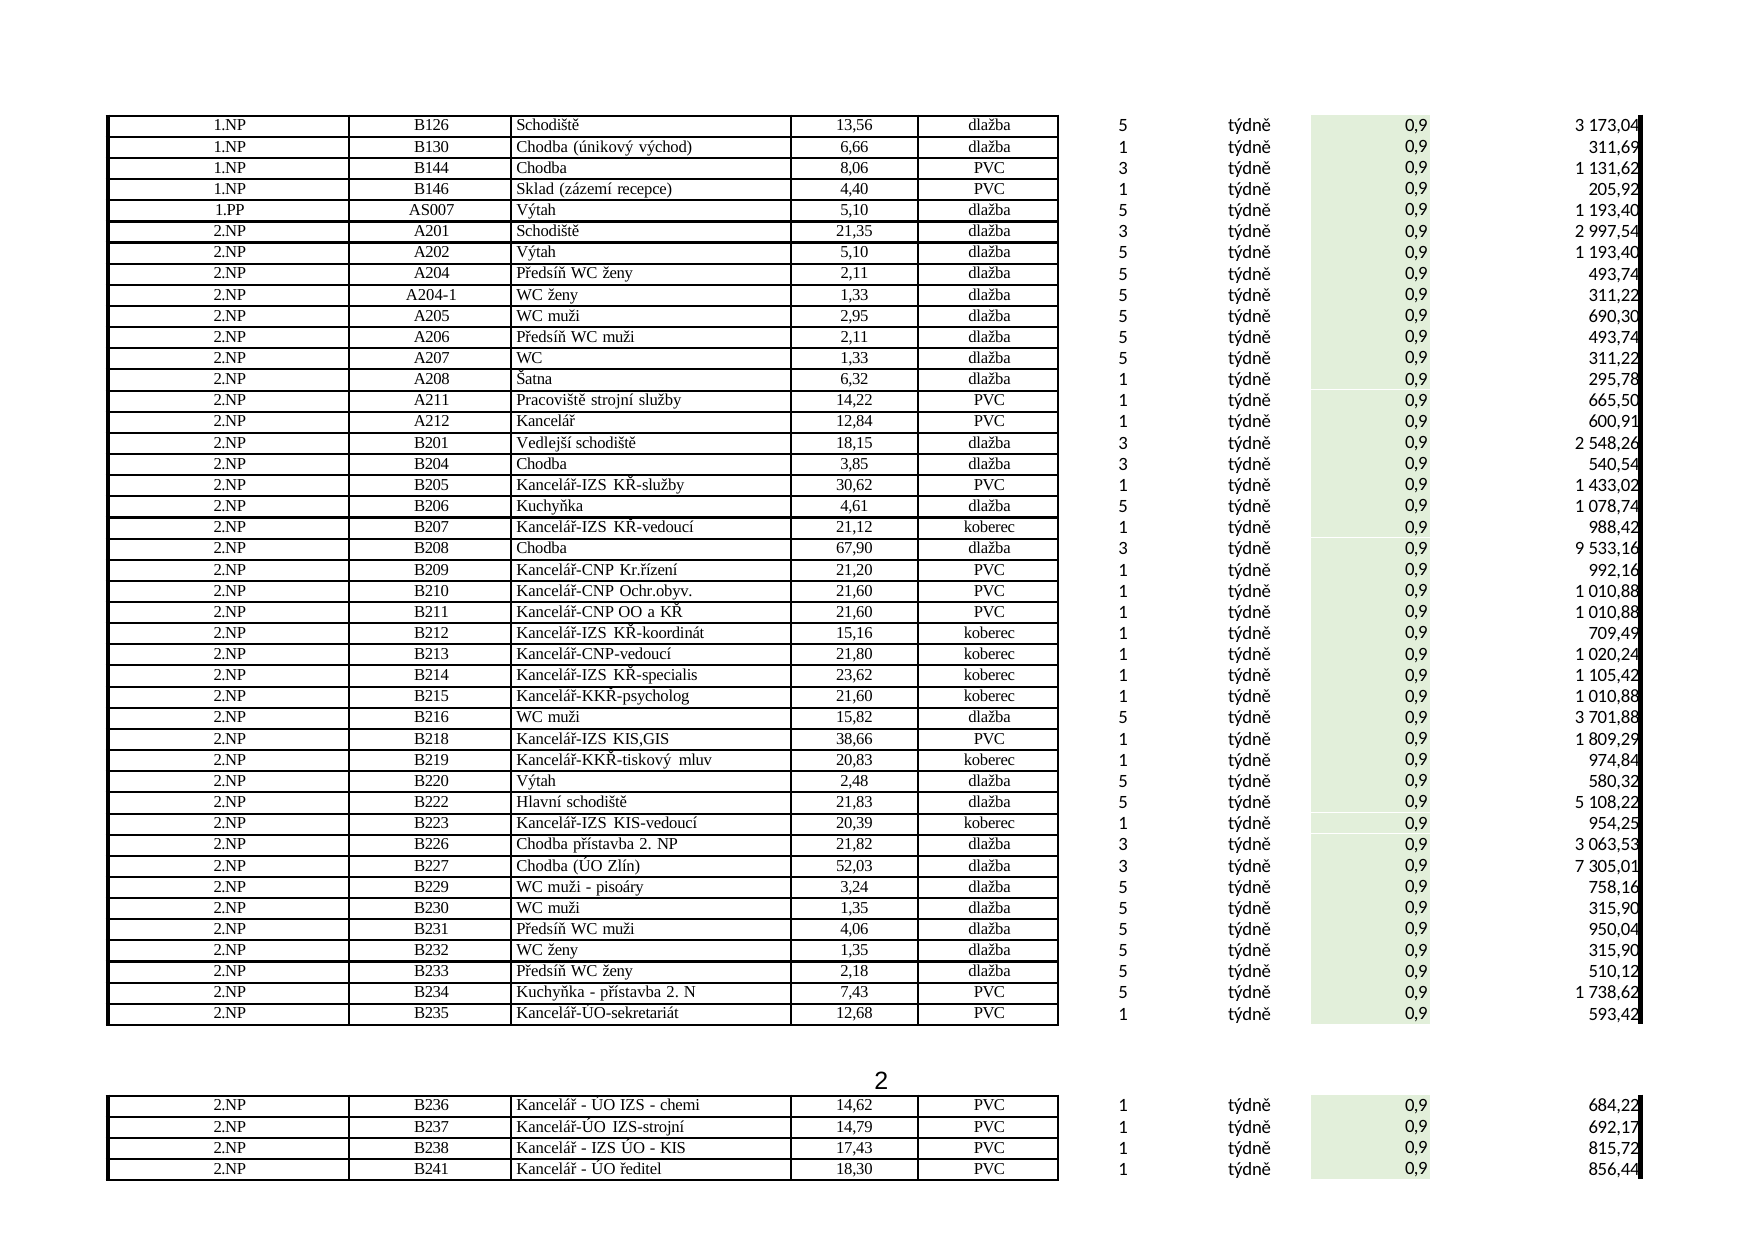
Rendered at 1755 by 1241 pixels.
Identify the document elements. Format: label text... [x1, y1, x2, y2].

table_cell 21,20 [792, 561, 917, 580]
table_cell koberec [919, 519, 1057, 537]
table_cell dlažba [919, 772, 1057, 791]
table_cell 5 [1059, 284, 1177, 305]
table_cell 0,9 [1311, 326, 1430, 347]
table_cell koberec [919, 815, 1057, 833]
table_cell B201 [350, 434, 510, 453]
table_cell 5 108,22 [1430, 791, 1638, 812]
table_cell dlažba [919, 138, 1057, 157]
table_cell 5 [1059, 347, 1177, 368]
table_cell 2.NP [110, 540, 348, 559]
table_cell dlažba [919, 963, 1057, 982]
table_cell Výtah [512, 244, 790, 263]
table_cell Kancelář-IZS KŘ-specialis [512, 666, 790, 686]
table_cell 2.NP [110, 434, 348, 453]
table_cell 950,04 [1430, 918, 1638, 939]
table_cell Kancelář-CNP Ochr.obyv. [512, 582, 790, 601]
table_cell 2,95 [792, 307, 917, 326]
table_cell 0,9 [1311, 178, 1430, 199]
table_cell 311,69 [1430, 136, 1638, 157]
table_cell 2.NP [110, 709, 348, 728]
table_cell WC ženy [512, 941, 790, 960]
table_cell 21,60 [792, 582, 917, 601]
table_cell 1.NP [110, 180, 348, 199]
table_cell 1 [1059, 601, 1177, 622]
table_cell dlažba [919, 857, 1057, 876]
table_cell týdně [1177, 284, 1311, 305]
table_cell 5 [1059, 305, 1177, 326]
table_cell týdně [1177, 538, 1311, 559]
table_cell 17,43 [792, 1139, 917, 1158]
table_cell A211 [350, 392, 510, 411]
table_cell 1 010,88 [1430, 686, 1638, 707]
table_cell 1 131,62 [1430, 157, 1638, 178]
table_cell A204 [350, 265, 510, 284]
table_cell Kancelář - IZS ÚO - KIS [512, 1139, 790, 1158]
table_cell B211 [350, 603, 510, 622]
table_cell 5,10 [792, 201, 917, 220]
table_cell 2.NP [110, 899, 348, 918]
table_cell A202 [350, 244, 510, 263]
table_cell týdně [1177, 390, 1311, 411]
table_cell 67,90 [792, 540, 917, 559]
table_header Schodiště [512, 117, 790, 136]
table_cell B144 [350, 159, 510, 178]
table_cell 1 [1059, 643, 1177, 664]
table_cell koberec [919, 645, 1057, 664]
table_cell 2.NP [110, 645, 348, 664]
table_cell Kancelář [512, 413, 790, 432]
table_cell WC muži [512, 709, 790, 728]
table_cell 2 997,54 [1430, 220, 1638, 241]
table_cell PVC [919, 413, 1057, 432]
table_cell 2.NP [110, 836, 348, 855]
table_cell PVC [919, 1160, 1057, 1179]
table_cell Předsíň WC ženy [512, 265, 790, 284]
table_cell 6,32 [792, 370, 917, 389]
table_cell Kancelář-ÚO IZS-strojní [512, 1118, 790, 1137]
table_cell týdně [1177, 368, 1311, 389]
table_cell dlažba [919, 941, 1057, 960]
table_cell 2.NP [110, 392, 348, 411]
table_cell 2.NP [110, 413, 348, 432]
table_cell Kancelář-IZS KŘ-služby [512, 476, 790, 495]
table_cell 12,84 [792, 413, 917, 432]
table_cell 2.NP [110, 370, 348, 389]
table_cell Chodba [512, 159, 790, 178]
table_cell PVC [919, 1139, 1057, 1158]
table_cell týdně [1177, 622, 1311, 643]
table_cell 2.NP [110, 455, 348, 474]
table_cell dlažba [919, 709, 1057, 728]
table_cell 23,62 [792, 666, 917, 686]
table_cell týdně [1177, 749, 1311, 770]
table_cell 2.NP [110, 688, 348, 707]
table_cell Chodba [512, 540, 790, 559]
table_cell 21,12 [792, 519, 917, 537]
table_cell 0,9 [1311, 939, 1430, 960]
table_cell 4,06 [792, 920, 917, 939]
table_cell týdně [1177, 432, 1311, 453]
table_cell 5 [1059, 939, 1177, 960]
table_cell Kancelář-CNP Kr.řízení [512, 561, 790, 580]
table_cell 2.NP [110, 963, 348, 982]
table_cell 1 [1059, 1116, 1177, 1137]
table_cell 2,11 [792, 328, 917, 347]
table_cell B207 [350, 519, 510, 537]
table_cell 2.NP [110, 349, 348, 368]
table_cell 0,9 [1311, 305, 1430, 326]
table_cell dlažba [919, 878, 1057, 897]
table_cell B237 [350, 1118, 510, 1137]
table_cell B229 [350, 878, 510, 897]
table_cell Výtah [512, 201, 790, 220]
table_cell 3 701,88 [1430, 707, 1638, 728]
table_cell 1 010,88 [1430, 580, 1638, 601]
table_cell 0,9 [1311, 495, 1430, 516]
table_cell týdně [1177, 643, 1311, 664]
table_cell 1.NP [110, 159, 348, 178]
table_cell PVC [919, 1005, 1057, 1024]
table_cell 20,39 [792, 815, 917, 833]
table_cell týdně [1177, 263, 1311, 284]
table_cell 1 [1059, 686, 1177, 707]
table_cell B241 [350, 1160, 510, 1179]
table_cell B231 [350, 920, 510, 939]
table_cell 0,9 [1311, 263, 1430, 284]
table_cell B215 [350, 688, 510, 707]
table_cell dlažba [919, 349, 1057, 368]
table_header B236 [350, 1097, 510, 1116]
table_cell 0,9 [1311, 1137, 1430, 1158]
table_cell 0,9 [1311, 982, 1430, 1003]
table_cell [349, 1026, 511, 1094]
table_cell dlažba [919, 244, 1057, 263]
table_cell 0,9 [1311, 559, 1430, 580]
table_cell 2.NP [110, 1139, 348, 1158]
table_cell 6,66 [792, 138, 917, 157]
table_cell 0,9 [1311, 707, 1430, 728]
table_cell Předsíň WC muži [512, 920, 790, 939]
table_cell 2 [791, 1026, 918, 1094]
table_cell Kancelář-KKŘ-tiskový mluv [512, 751, 790, 770]
table_cell 5 [1059, 960, 1177, 982]
table_cell Kancelář-IZS KŘ-vedoucí [512, 519, 790, 537]
table_cell 665,50 [1430, 390, 1638, 411]
table_cell 2,11 [792, 265, 917, 284]
table_cell Kancelář-IZS KIS-vedoucí [512, 815, 790, 833]
table_cell týdně [1177, 1158, 1311, 1179]
table_cell 3 [1059, 453, 1177, 474]
table_cell Chodba (únikový východ) [512, 138, 790, 157]
table_cell 540,54 [1430, 453, 1638, 474]
table_cell 0,9 [1311, 664, 1430, 686]
table_header 684,22 [1430, 1095, 1638, 1116]
table_cell týdně [1177, 791, 1311, 812]
table_cell 0,9 [1311, 432, 1430, 453]
table_cell 2.NP [110, 920, 348, 939]
table_cell 2.NP [110, 244, 348, 263]
table_cell B220 [350, 772, 510, 791]
table_cell týdně [1177, 580, 1311, 601]
table_cell 0,9 [1311, 538, 1430, 559]
table_cell 1 [1059, 474, 1177, 495]
table_cell 3,24 [792, 878, 917, 897]
table_cell 2.NP [110, 1005, 348, 1024]
table_cell PVC [919, 392, 1057, 411]
table_cell 593,42 [1430, 1003, 1638, 1024]
table_cell týdně [1177, 982, 1311, 1003]
table_cell 5,10 [792, 244, 917, 263]
table_cell 1 [1059, 136, 1177, 157]
table_header 5 [1059, 115, 1177, 136]
table_cell týdně [1177, 918, 1311, 939]
table_cell týdně [1177, 939, 1311, 960]
table_cell 21,60 [792, 688, 917, 707]
table_cell B234 [350, 984, 510, 1003]
table_cell 3,85 [792, 455, 917, 474]
table_cell 5 [1059, 918, 1177, 939]
table_cell dlažba [919, 286, 1057, 305]
table_cell dlažba [919, 434, 1057, 453]
table_cell 3 [1059, 538, 1177, 559]
table_cell 856,44 [1430, 1158, 1638, 1179]
table_header 2.NP [110, 1097, 348, 1116]
table_header B126 [350, 117, 510, 136]
table_cell týdně [1177, 834, 1311, 855]
table_cell 954,25 [1430, 813, 1638, 833]
table_cell 1 809,29 [1430, 728, 1638, 749]
table_cell 2.NP [110, 476, 348, 495]
table_cell B204 [350, 455, 510, 474]
table_cell B146 [350, 180, 510, 199]
table_cell dlažba [919, 223, 1057, 241]
table_cell 2.NP [110, 666, 348, 686]
table_cell B214 [350, 666, 510, 686]
table_cell B219 [350, 751, 510, 770]
table_cell 2.NP [110, 878, 348, 897]
table_header PVC [919, 1097, 1057, 1116]
table_cell 0,9 [1311, 643, 1430, 664]
table_cell 1 [1059, 411, 1177, 432]
table_cell 2.NP [110, 603, 348, 622]
table_cell B222 [350, 793, 510, 812]
table_cell Kuchyňka - přístavba 2. N [512, 984, 790, 1003]
table_cell 2.NP [110, 815, 348, 833]
table_cell 1 078,74 [1430, 495, 1638, 516]
table_cell [1177, 1024, 1311, 1094]
table_cell dlažba [919, 899, 1057, 918]
table_header 0,9 [1311, 1095, 1430, 1116]
table_cell 0,9 [1311, 1158, 1430, 1179]
table_cell 0,9 [1311, 199, 1430, 220]
table_cell B223 [350, 815, 510, 833]
table_cell 1 193,40 [1430, 241, 1638, 263]
table_cell týdně [1177, 157, 1311, 178]
table_cell 5 [1059, 326, 1177, 347]
table_cell WC ženy [512, 286, 790, 305]
table_header 1 [1059, 1095, 1177, 1116]
table_cell 30,62 [792, 476, 917, 495]
table_cell WC muži - pisoáry [512, 878, 790, 897]
table_cell 1.PP [110, 201, 348, 220]
table_cell [1311, 1024, 1430, 1094]
table_cell Kancelář-IZS KIS,GIS [512, 730, 790, 749]
table_cell 1,35 [792, 899, 917, 918]
table_cell 1 [1059, 664, 1177, 686]
table_cell 2.NP [110, 307, 348, 326]
table_cell AS007 [350, 201, 510, 220]
table_cell dlažba [919, 920, 1057, 939]
table_cell 311,22 [1430, 284, 1638, 305]
table_cell B232 [350, 941, 510, 960]
table_cell PVC [919, 984, 1057, 1003]
table_cell [1430, 1024, 1641, 1094]
table_cell A206 [350, 328, 510, 347]
table_cell 2.NP [110, 265, 348, 284]
table_cell 2.NP [110, 328, 348, 347]
table_cell Šatna [512, 370, 790, 389]
table_cell týdně [1177, 411, 1311, 432]
table_cell týdně [1177, 960, 1311, 982]
table_cell týdně [1177, 474, 1311, 495]
table_cell týdně [1177, 453, 1311, 474]
table_cell B130 [350, 138, 510, 157]
table_cell týdně [1177, 728, 1311, 749]
table_cell 3 [1059, 855, 1177, 876]
table_cell 5 [1059, 982, 1177, 1003]
table_cell 1 [1059, 178, 1177, 199]
table_cell Kancelář-CNP-vedoucí [512, 645, 790, 664]
table_cell 0,9 [1311, 728, 1430, 749]
table_cell 1,33 [792, 349, 917, 368]
table_cell 600,91 [1430, 411, 1638, 432]
table_header týdně [1177, 1095, 1311, 1116]
table_cell 14,22 [792, 392, 917, 411]
table_cell 1 [1059, 580, 1177, 601]
table_cell [1058, 1024, 1177, 1094]
table_header Kancelář - ÚO IZS - chemi [512, 1097, 790, 1116]
table_cell 2.NP [110, 730, 348, 749]
table_cell 493,74 [1430, 263, 1638, 284]
table_cell 5 [1059, 495, 1177, 516]
table_cell 2.NP [110, 941, 348, 960]
table_cell 580,32 [1430, 770, 1638, 791]
table_cell 0,9 [1311, 453, 1430, 474]
table_cell 1,33 [792, 286, 917, 305]
table_cell dlažba [919, 836, 1057, 855]
table_cell dlažba [919, 497, 1057, 516]
table_cell 0,9 [1311, 749, 1430, 770]
table_cell 0,9 [1311, 157, 1430, 178]
table_cell 38,66 [792, 730, 917, 749]
table_cell 3 [1059, 220, 1177, 241]
table_cell B238 [350, 1139, 510, 1158]
table_cell 1 020,24 [1430, 643, 1638, 664]
table_cell týdně [1177, 1003, 1311, 1024]
table_cell WC [512, 349, 790, 368]
table_cell týdně [1177, 495, 1311, 516]
table_cell 2,18 [792, 963, 917, 982]
table_cell 2.NP [110, 286, 348, 305]
table_cell týdně [1177, 516, 1311, 537]
table_cell Pracoviště strojní služby [512, 392, 790, 411]
table_cell týdně [1177, 326, 1311, 347]
table_cell 0,9 [1311, 1116, 1430, 1137]
table_cell 0,9 [1311, 770, 1430, 791]
table_cell týdně [1177, 1137, 1311, 1158]
table_cell koberec [919, 688, 1057, 707]
table_cell B235 [350, 1005, 510, 1024]
table_cell týdně [1177, 601, 1311, 622]
table_header 0,9 [1311, 115, 1430, 136]
table_cell B209 [350, 561, 510, 580]
table_cell 15,16 [792, 624, 917, 643]
table_cell PVC [919, 561, 1057, 580]
table_cell B213 [350, 645, 510, 664]
table_cell 2.NP [110, 793, 348, 812]
table_cell Výtah [512, 772, 790, 791]
table_cell Kancelář-ÚO-sekretariát [512, 1005, 790, 1024]
table_cell 1 [1059, 516, 1177, 537]
table_cell 3 [1059, 157, 1177, 178]
table_cell 5 [1059, 707, 1177, 728]
table_cell Chodba (ÚO Zlín) [512, 857, 790, 876]
table_cell 0,9 [1311, 1003, 1430, 1024]
table_cell týdně [1177, 241, 1311, 263]
table_cell 1 [1059, 368, 1177, 389]
table_cell 1 [1059, 1137, 1177, 1158]
table_cell týdně [1177, 136, 1311, 157]
table_cell Předsíň WC ženy [512, 963, 790, 982]
table_cell 1 105,42 [1430, 664, 1638, 686]
table_cell 0,9 [1311, 516, 1430, 537]
table_cell 4,61 [792, 497, 917, 516]
table_cell 315,90 [1430, 897, 1638, 918]
table_cell 7 305,01 [1430, 855, 1638, 876]
table_cell 4,40 [792, 180, 917, 199]
table_cell 988,42 [1430, 516, 1638, 537]
table_cell A212 [350, 413, 510, 432]
table_cell A208 [350, 370, 510, 389]
table_cell Chodba [512, 455, 790, 474]
table_cell koberec [919, 666, 1057, 686]
table_cell 311,22 [1430, 347, 1638, 368]
table_cell 1 [1059, 813, 1177, 833]
table_cell 1 193,40 [1430, 199, 1638, 220]
table_cell týdně [1177, 664, 1311, 686]
table_cell 3 [1059, 432, 1177, 453]
table_cell B216 [350, 709, 510, 728]
table_cell 18,30 [792, 1160, 917, 1179]
table_cell WC muži [512, 899, 790, 918]
table_cell 0,9 [1311, 813, 1430, 833]
table_header 1.NP [110, 117, 348, 136]
table_cell A201 [350, 223, 510, 241]
table_cell Chodba přístavba 2. NP [512, 836, 790, 855]
table_cell 18,15 [792, 434, 917, 453]
table_cell 0,9 [1311, 136, 1430, 157]
table_cell týdně [1177, 347, 1311, 368]
table_cell Kancelář-CNP OO a KŘ [512, 603, 790, 622]
table_cell PVC [919, 1118, 1057, 1137]
table_cell 295,78 [1430, 368, 1638, 389]
table_cell dlažba [919, 307, 1057, 326]
table_cell 2.NP [110, 582, 348, 601]
table_cell [918, 1026, 1058, 1094]
table_cell 0,9 [1311, 686, 1430, 707]
table_cell 14,79 [792, 1118, 917, 1137]
table_cell 0,9 [1311, 284, 1430, 305]
table_cell WC muži [512, 307, 790, 326]
table_cell [108, 1026, 349, 1094]
table_cell 1 [1059, 1158, 1177, 1179]
table_cell 21,82 [792, 836, 917, 855]
table_cell koberec [919, 751, 1057, 770]
table_cell 15,82 [792, 709, 917, 728]
table_cell 0,9 [1311, 474, 1430, 495]
table_cell 205,92 [1430, 178, 1638, 199]
table_cell A207 [350, 349, 510, 368]
table_cell 5 [1059, 263, 1177, 284]
table_cell 5 [1059, 199, 1177, 220]
table_cell Vedlejší schodiště [512, 434, 790, 453]
table_cell 0,9 [1311, 918, 1430, 939]
table_cell dlažba [919, 793, 1057, 812]
table_cell 1 [1059, 749, 1177, 770]
table_cell 992,16 [1430, 559, 1638, 580]
table_cell A204-1 [350, 286, 510, 305]
table_cell B230 [350, 899, 510, 918]
table_cell B218 [350, 730, 510, 749]
table_cell 5 [1059, 241, 1177, 263]
table_cell 758,16 [1430, 876, 1638, 897]
table_cell 2.NP [110, 1118, 348, 1137]
table_cell 0,9 [1311, 347, 1430, 368]
table_cell 5 [1059, 897, 1177, 918]
table_cell 1 010,88 [1430, 601, 1638, 622]
table_cell 21,35 [792, 223, 917, 241]
table_cell PVC [919, 582, 1057, 601]
table_cell týdně [1177, 686, 1311, 707]
table_cell 8,06 [792, 159, 917, 178]
table_cell 0,9 [1311, 876, 1430, 897]
table_header týdně [1177, 115, 1311, 136]
table_cell týdně [1177, 199, 1311, 220]
table_cell 2.NP [110, 772, 348, 791]
table_cell [511, 1026, 791, 1094]
table_cell 0,9 [1311, 368, 1430, 389]
table_cell 3 [1059, 834, 1177, 855]
table_cell 1 [1059, 390, 1177, 411]
table_cell 5 [1059, 770, 1177, 791]
table_cell 510,12 [1430, 960, 1638, 982]
table_cell 5 [1059, 791, 1177, 812]
table_cell týdně [1177, 876, 1311, 897]
table_cell 0,9 [1311, 960, 1430, 982]
table_cell B233 [350, 963, 510, 982]
table_cell 2.NP [110, 497, 348, 516]
table_cell Hlavní schodiště [512, 793, 790, 812]
table_cell 1.NP [110, 138, 348, 157]
table_cell 1 [1059, 622, 1177, 643]
table_cell dlažba [919, 540, 1057, 559]
table_cell 974,84 [1430, 749, 1638, 770]
table_cell Kuchyňka [512, 497, 790, 516]
table_cell týdně [1177, 220, 1311, 241]
table_cell týdně [1177, 855, 1311, 876]
table_cell 315,90 [1430, 939, 1638, 960]
table_cell A205 [350, 307, 510, 326]
table_cell 0,9 [1311, 390, 1430, 411]
table_cell 2.NP [110, 223, 348, 241]
table_cell 2.NP [110, 1160, 348, 1179]
table_header 13,56 [792, 117, 917, 136]
table_cell 7,43 [792, 984, 917, 1003]
table_cell Schodiště [512, 223, 790, 241]
table_cell týdně [1177, 707, 1311, 728]
table_cell Kancelář-IZS KŘ-koordinát [512, 624, 790, 643]
table_cell 52,03 [792, 857, 917, 876]
table_cell 2.NP [110, 751, 348, 770]
table_header dlažba [919, 117, 1057, 136]
table_cell 0,9 [1311, 411, 1430, 432]
table_cell 0,9 [1311, 220, 1430, 241]
table_cell týdně [1177, 1116, 1311, 1137]
table_cell B208 [350, 540, 510, 559]
table_cell týdně [1177, 305, 1311, 326]
table_cell 2.NP [110, 519, 348, 537]
table_cell 2 548,26 [1430, 432, 1638, 453]
table_cell 21,60 [792, 603, 917, 622]
table_cell 5 [1059, 876, 1177, 897]
table_cell týdně [1177, 897, 1311, 918]
table_cell 2.NP [110, 857, 348, 876]
table_cell PVC [919, 180, 1057, 199]
table_cell 0,9 [1311, 601, 1430, 622]
table_cell 0,9 [1311, 855, 1430, 876]
table_cell 0,9 [1311, 791, 1430, 812]
table_cell dlažba [919, 328, 1057, 347]
table_cell B205 [350, 476, 510, 495]
table_cell B206 [350, 497, 510, 516]
table_cell 9 533,16 [1430, 538, 1638, 559]
table_cell týdně [1177, 178, 1311, 199]
table_cell dlažba [919, 370, 1057, 389]
table_cell B226 [350, 836, 510, 855]
table_cell PVC [919, 476, 1057, 495]
table_cell 1 433,02 [1430, 474, 1638, 495]
table_cell PVC [919, 730, 1057, 749]
table_cell koberec [919, 624, 1057, 643]
table_cell PVC [919, 159, 1057, 178]
table_cell 1 [1059, 559, 1177, 580]
table_cell 1 [1059, 728, 1177, 749]
table_cell 690,30 [1430, 305, 1638, 326]
table_cell 709,49 [1430, 622, 1638, 643]
table_cell 12,68 [792, 1005, 917, 1024]
table_cell 0,9 [1311, 897, 1430, 918]
table_cell 1,35 [792, 941, 917, 960]
table_cell 493,74 [1430, 326, 1638, 347]
table_cell B210 [350, 582, 510, 601]
table_cell 20,83 [792, 751, 917, 770]
table_cell PVC [919, 603, 1057, 622]
table_cell 3 063,53 [1430, 834, 1638, 855]
table_cell Předsíň WC muži [512, 328, 790, 347]
table_cell 2.NP [110, 624, 348, 643]
table_cell 0,9 [1311, 834, 1430, 855]
table_cell 21,80 [792, 645, 917, 664]
table_cell B212 [350, 624, 510, 643]
table_cell Kancelář-KKŘ-psycholog [512, 688, 790, 707]
table_cell B227 [350, 857, 510, 876]
table_cell 1 [1059, 1003, 1177, 1024]
table_cell 2.NP [110, 984, 348, 1003]
table_header 3 173,04 [1430, 115, 1638, 136]
table_cell Kancelář - ÚO ředitel [512, 1160, 790, 1179]
table_cell 2.NP [110, 561, 348, 580]
table_cell 0,9 [1311, 241, 1430, 263]
table_cell 2,48 [792, 772, 917, 791]
table_cell 815,72 [1430, 1137, 1638, 1158]
table_cell 0,9 [1311, 622, 1430, 643]
table_cell dlažba [919, 265, 1057, 284]
table_cell dlažba [919, 455, 1057, 474]
table_cell dlažba [919, 201, 1057, 220]
table_header 14,62 [792, 1097, 917, 1116]
table_cell týdně [1177, 813, 1311, 833]
table_cell 21,83 [792, 793, 917, 812]
table_cell 0,9 [1311, 580, 1430, 601]
table_cell Sklad (zázemí recepce) [512, 180, 790, 199]
table_cell 692,17 [1430, 1116, 1638, 1137]
table_cell týdně [1177, 770, 1311, 791]
table_cell týdně [1177, 559, 1311, 580]
table_cell 1 738,62 [1430, 982, 1638, 1003]
